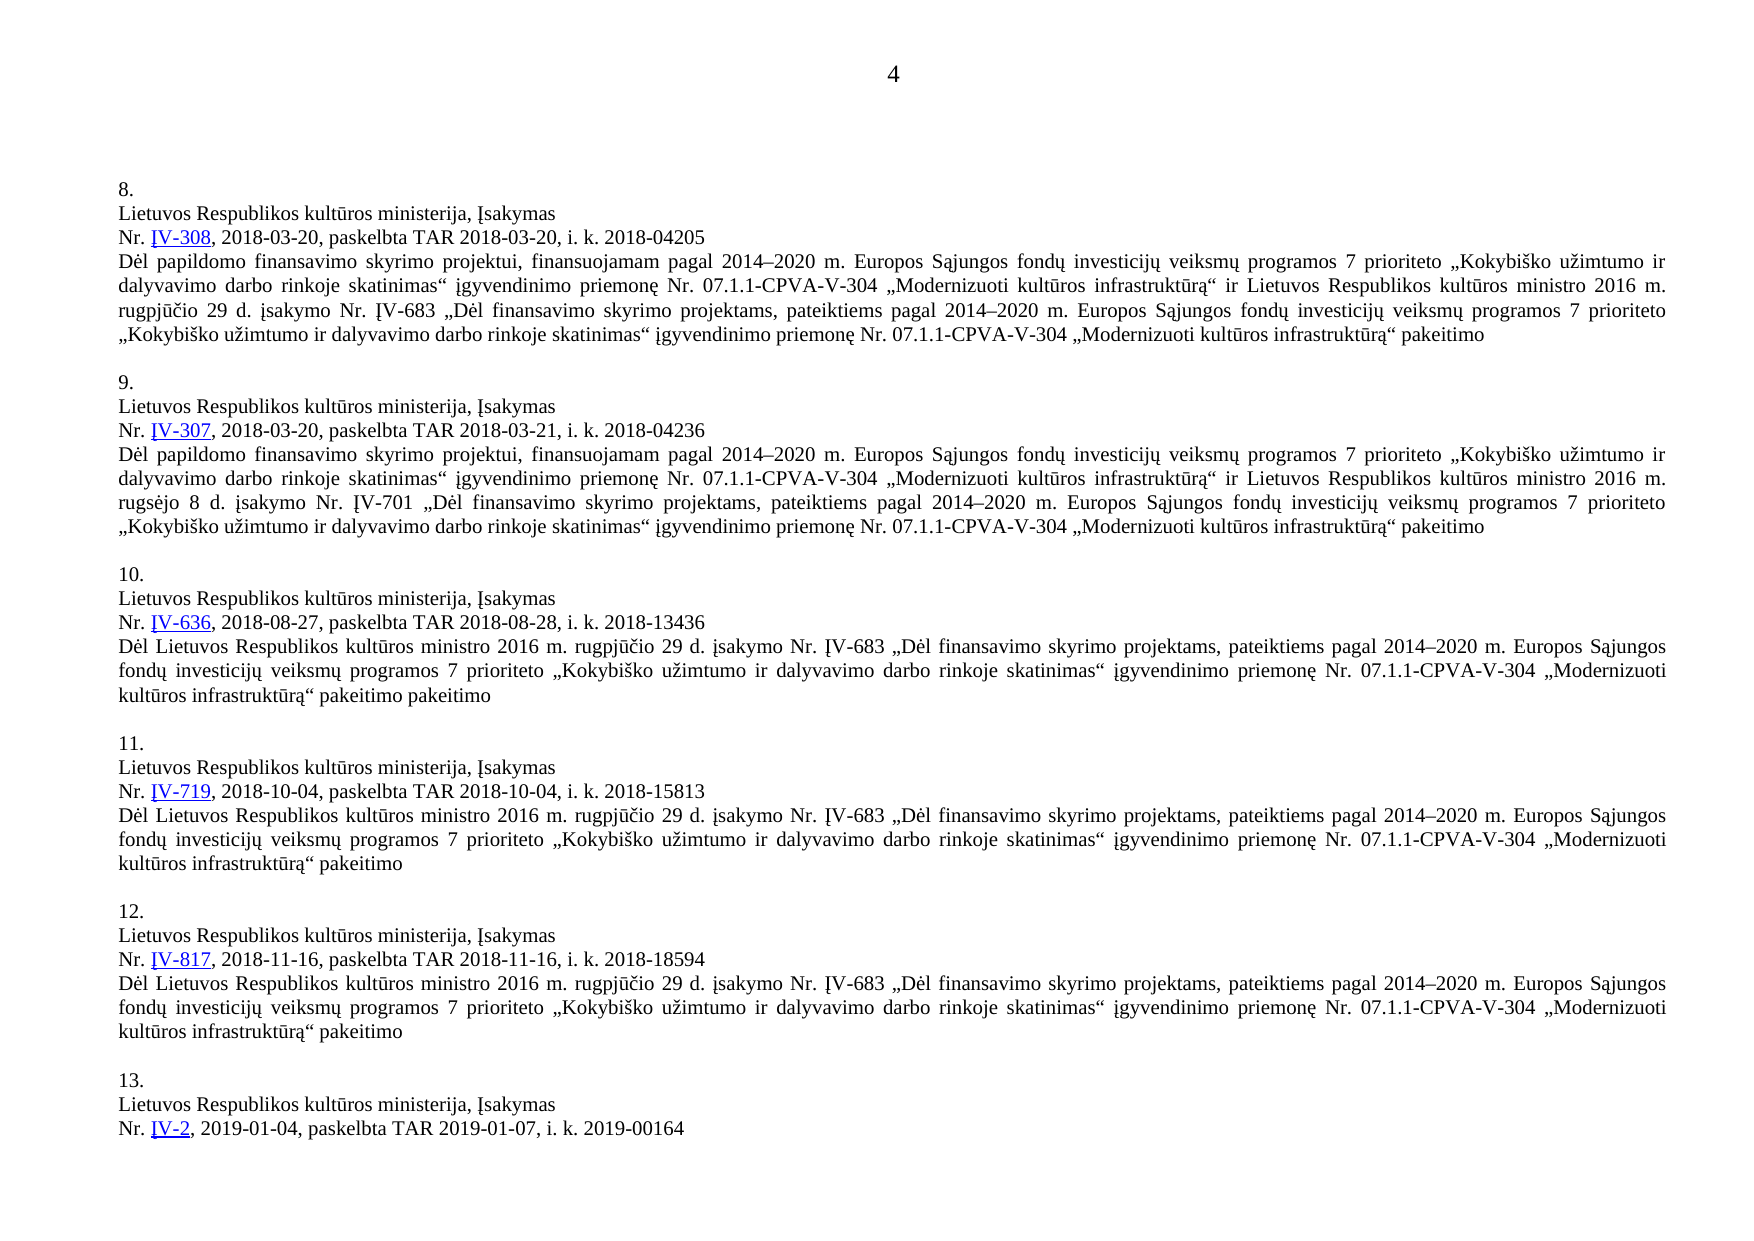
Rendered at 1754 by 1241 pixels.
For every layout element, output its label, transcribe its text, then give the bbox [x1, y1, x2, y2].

text 11. [118, 731, 1668, 755]
text Dėl papildomo finansavimo skyrimo projektui, finansuojamam pagal 2014–2020 m. Europos Sąjungos fondų investicijų veiksmų programos 7 prioriteto „Kokybiško užimtumo ir dalyvavimo darbo rinkoje skatinimas“ įgyvendinimo priemonę Nr. 07.1.1-CPVA-V-304 „Modernizuoti kultūros infrastruktūrą“ ir Lietuvos Respublikos kultūros ministro 2016 m. rugpjūčio 29 d. įsakymo Nr. ĮV-683 „Dėl finansavimo skyrimo projektams, pateiktiems pagal 2014–2020 m. Europos Sąjungos fondų investicijų veiksmų programos 7 prioriteto „Kokybiško užimtumo ir dalyvavimo darbo rinkoje skatinimas“ įgyvendinimo priemonę Nr. 07.1.1-CPVA-V-304 „Modernizuoti kultūros infrastruktūrą“ pakeitimo [118, 249, 1668, 346]
text Lietuvos Respublikos kultūros ministerija, Įsakymas [118, 923, 1668, 947]
text 12. [118, 899, 1668, 923]
text Lietuvos Respublikos kultūros ministerija, Įsakymas [118, 394, 1668, 418]
text Nr. ĮV-636, 2018-08-27, paskelbta TAR 2018-08-28, i. k. 2018-13436 [118, 610, 1668, 634]
text 13. [118, 1067, 1668, 1092]
text Nr. ĮV-308, 2018-03-20, paskelbta TAR 2018-03-20, i. k. 2018-04205 [118, 225, 1668, 249]
text 8. [118, 177, 1668, 201]
text Nr. ĮV-307, 2018-03-20, paskelbta TAR 2018-03-21, i. k. 2018-04236 [118, 418, 1668, 442]
text Dėl Lietuvos Respublikos kultūros ministro 2016 m. rugpjūčio 29 d. įsakymo Nr. ĮV-683 „Dėl finansavimo skyrimo projektams, pateiktiems pagal 2014–2020 m. Europos Sąjungos fondų investicijų veiksmų programos 7 prioriteto „Kokybiško užimtumo ir dalyvavimo darbo rinkoje skatinimas“ įgyvendinimo priemonę Nr. 07.1.1-CPVA-V-304 „Modernizuoti kultūros infrastruktūrą“ pakeitimo [118, 971, 1668, 1043]
text Dėl Lietuvos Respublikos kultūros ministro 2016 m. rugpjūčio 29 d. įsakymo Nr. ĮV-683 „Dėl finansavimo skyrimo projektams, pateiktiems pagal 2014–2020 m. Europos Sąjungos fondų investicijų veiksmų programos 7 prioriteto „Kokybiško užimtumo ir dalyvavimo darbo rinkoje skatinimas“ įgyvendinimo priemonę Nr. 07.1.1-CPVA-V-304 „Modernizuoti kultūros infrastruktūrą“ pakeitimo pakeitimo [118, 634, 1668, 707]
text 10. [118, 562, 1668, 586]
text Dėl papildomo finansavimo skyrimo projektui, finansuojamam pagal 2014–2020 m. Europos Sąjungos fondų investicijų veiksmų programos 7 prioriteto „Kokybiško užimtumo ir dalyvavimo darbo rinkoje skatinimas“ įgyvendinimo priemonę Nr. 07.1.1-CPVA-V-304 „Modernizuoti kultūros infrastruktūrą“ ir Lietuvos Respublikos kultūros ministro 2016 m. rugsėjo 8 d. įsakymo Nr. ĮV-701 „Dėl finansavimo skyrimo projektams, pateiktiems pagal 2014–2020 m. Europos Sąjungos fondų investicijų veiksmų programos 7 prioriteto „Kokybiško užimtumo ir dalyvavimo darbo rinkoje skatinimas“ įgyvendinimo priemonę Nr. 07.1.1-CPVA-V-304 „Modernizuoti kultūros infrastruktūrą“ pakeitimo [118, 442, 1668, 538]
text Lietuvos Respublikos kultūros ministerija, Įsakymas [118, 201, 1668, 225]
text Lietuvos Respublikos kultūros ministerija, Įsakymas [118, 1092, 1668, 1116]
text Nr. ĮV-719, 2018-10-04, paskelbta TAR 2018-10-04, i. k. 2018-15813 [118, 779, 1668, 803]
text Nr. ĮV-817, 2018-11-16, paskelbta TAR 2018-11-16, i. k. 2018-18594 [118, 947, 1668, 971]
text Dėl Lietuvos Respublikos kultūros ministro 2016 m. rugpjūčio 29 d. įsakymo Nr. ĮV-683 „Dėl finansavimo skyrimo projektams, pateiktiems pagal 2014–2020 m. Europos Sąjungos fondų investicijų veiksmų programos 7 prioriteto „Kokybiško užimtumo ir dalyvavimo darbo rinkoje skatinimas“ įgyvendinimo priemonę Nr. 07.1.1-CPVA-V-304 „Modernizuoti kultūros infrastruktūrą“ pakeitimo [118, 803, 1668, 875]
text 9. [118, 370, 1668, 394]
text Nr. ĮV-2, 2019-01-04, paskelbta TAR 2019-01-07, i. k. 2019-00164 [118, 1116, 1668, 1140]
text Lietuvos Respublikos kultūros ministerija, Įsakymas [118, 755, 1668, 779]
text Lietuvos Respublikos kultūros ministerija, Įsakymas [118, 586, 1668, 610]
